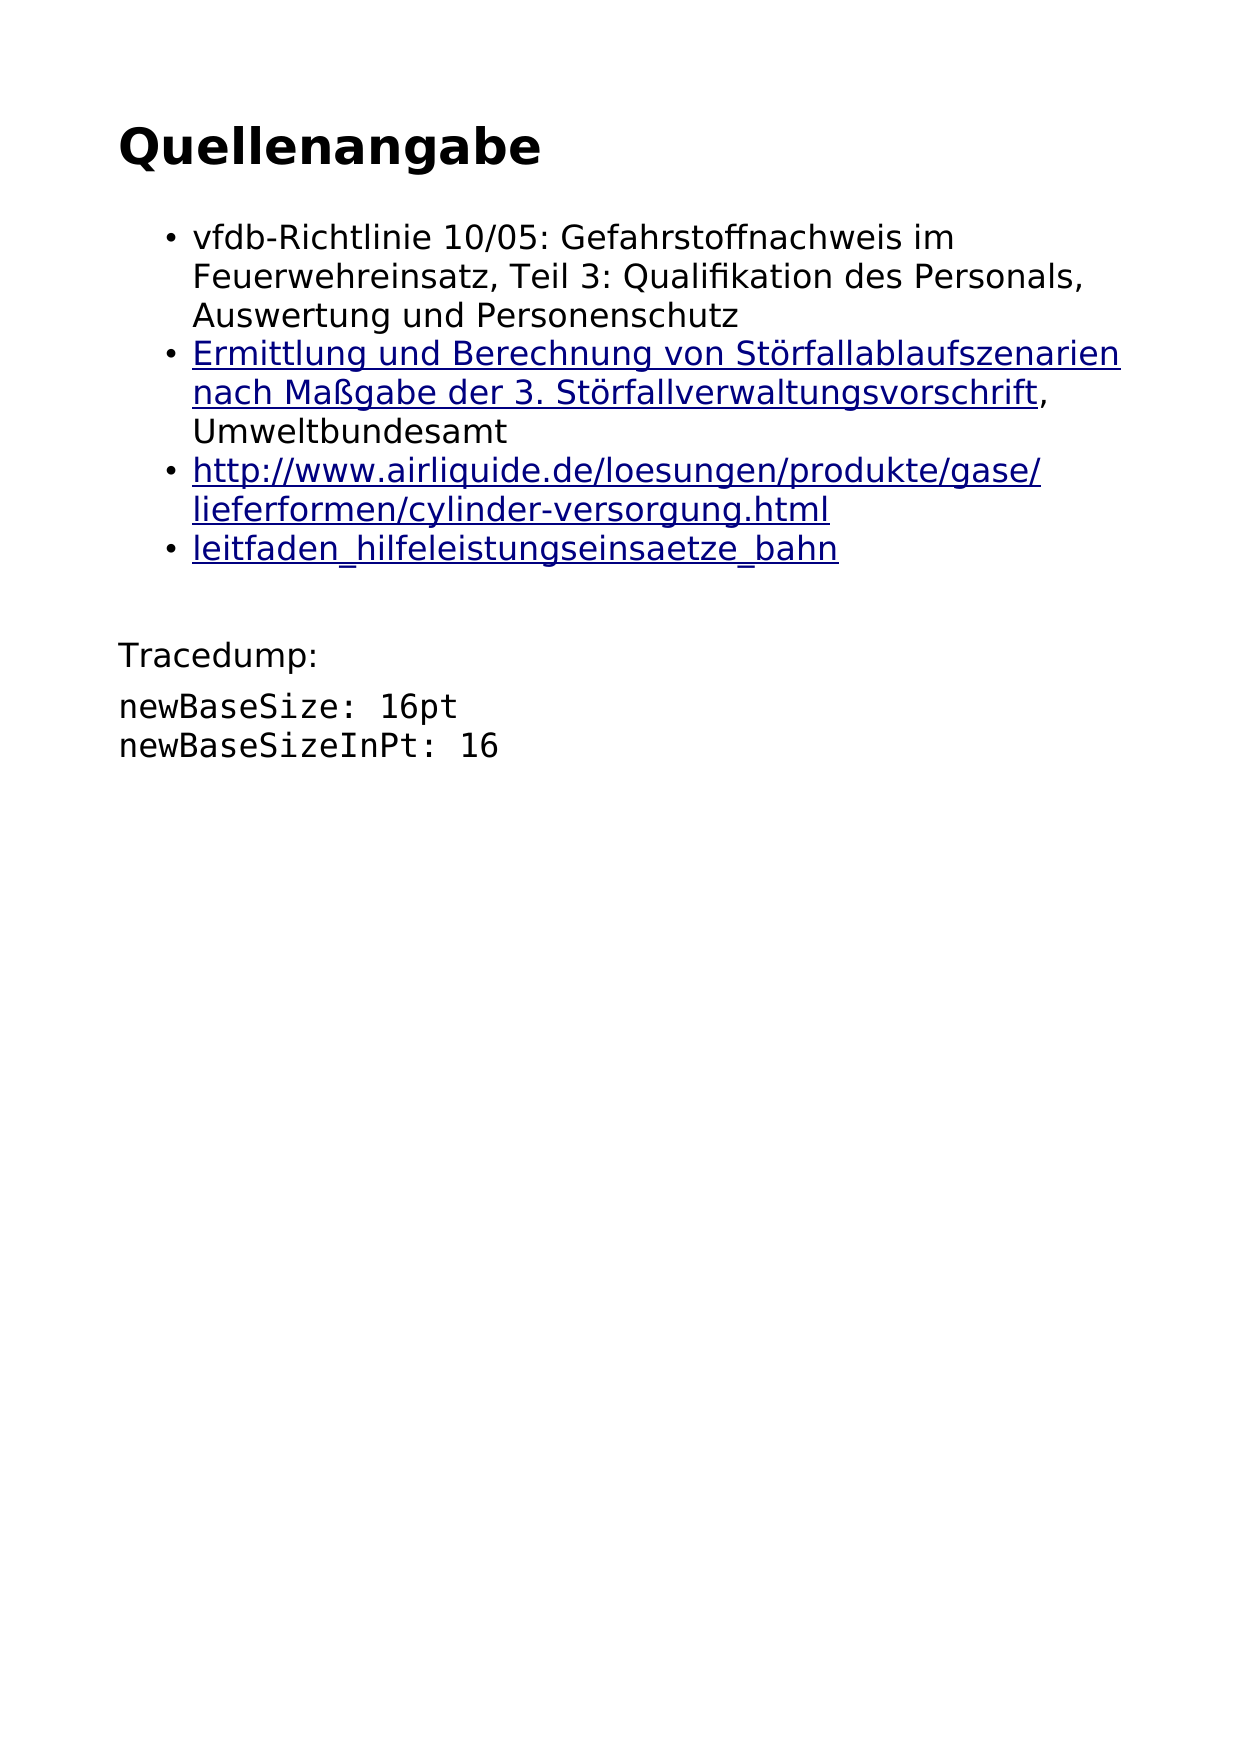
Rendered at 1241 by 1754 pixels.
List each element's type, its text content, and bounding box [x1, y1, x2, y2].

list http://www.airliquide.de/loesungen/produkte/gase/lieferformen/cylinder-versorgung.html [177, 451, 1122, 529]
text newBaseSize: 16pt newBaseSizeInPt: 16 [118, 688, 1122, 765]
list leitfaden_hilfeleistungseinsaetze_bahn [177, 529, 1122, 568]
text Tracedump: [118, 597, 1122, 675]
list Ermittlung und Berechnung von Störfallablaufszenarien nach Maßgabe der 3. Störfallverwaltungsvorschrift, Umweltbundesamt [177, 335, 1122, 451]
list vfdb-Richtlinie 10/05: Gefahrstoffnachweis im Feuerwehreinsatz, Teil 3: Qualifikation des Personals, Auswertung und Personenschutz [177, 218, 1122, 335]
subtitle Quellenangabe [118, 118, 1122, 176]
